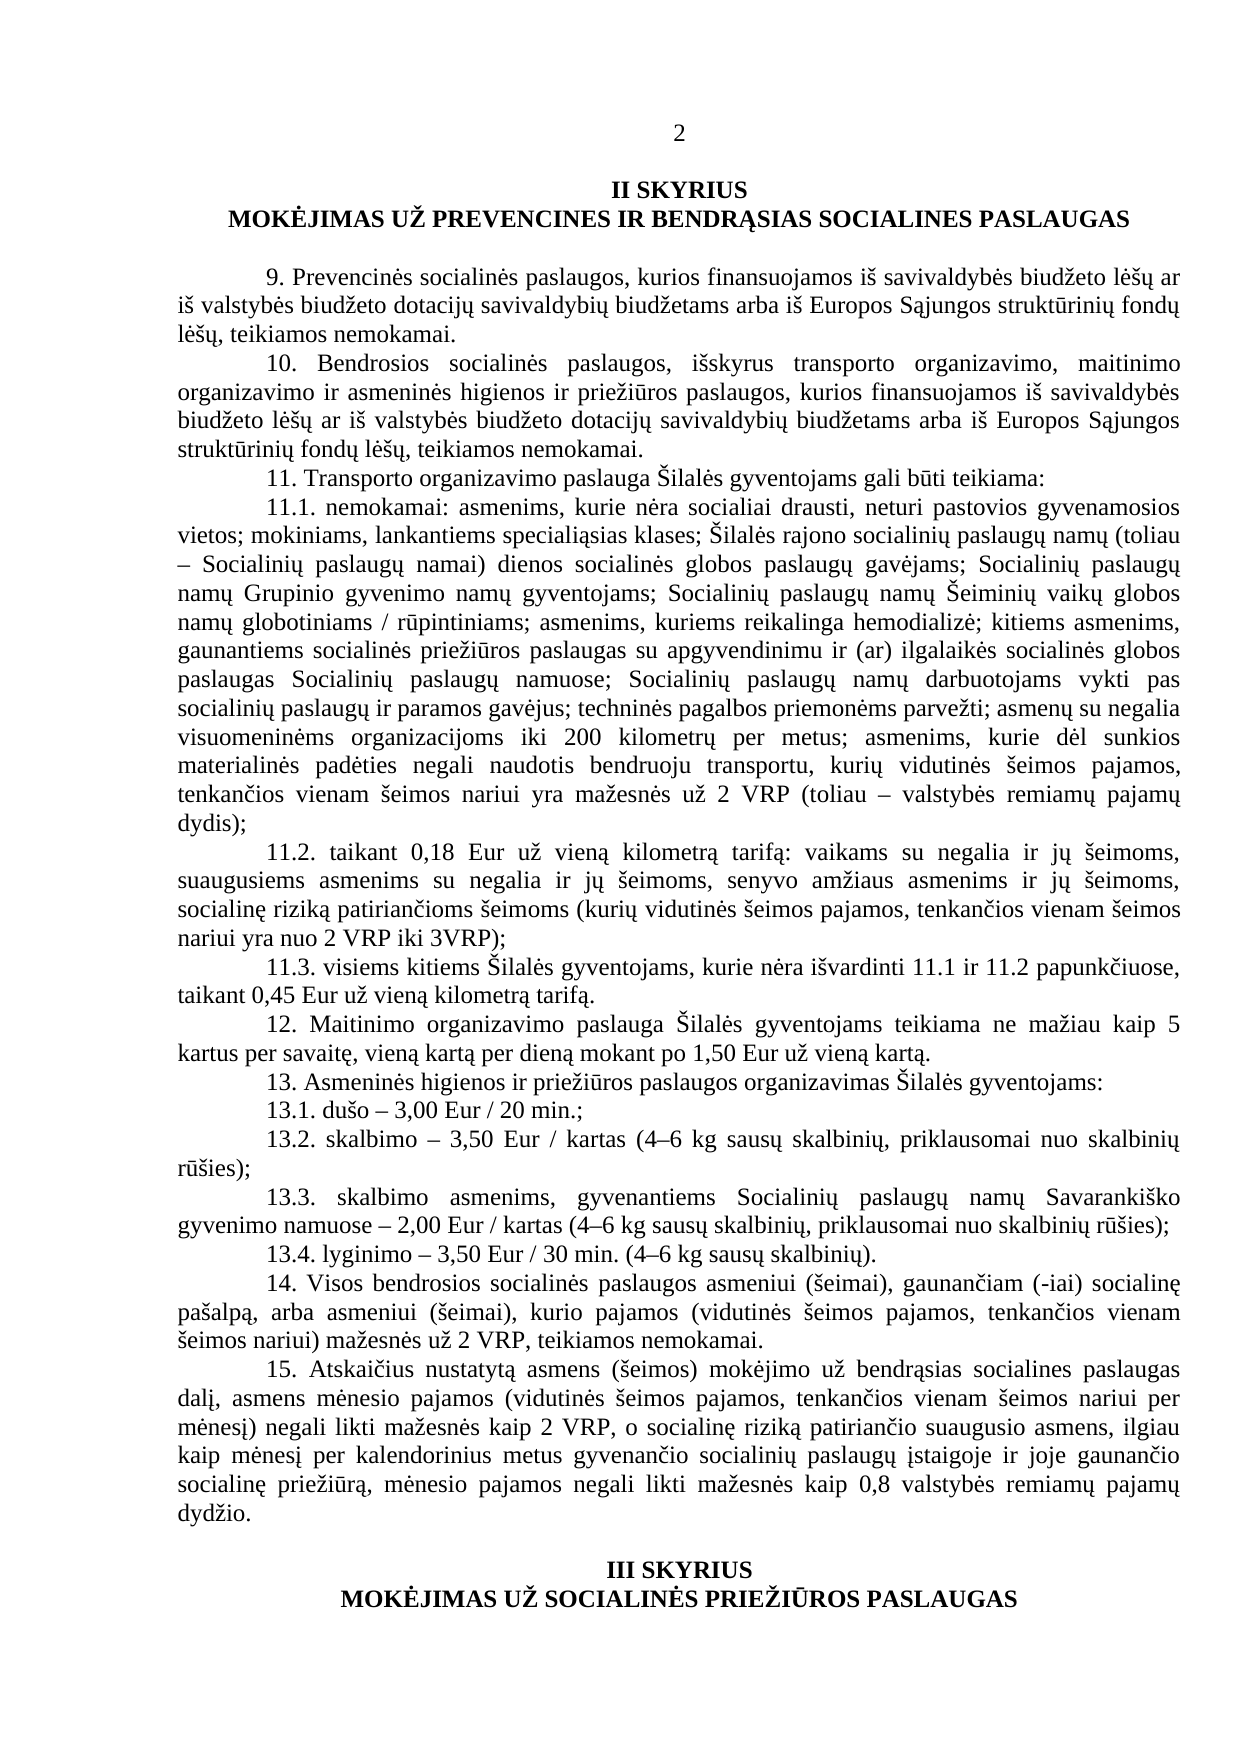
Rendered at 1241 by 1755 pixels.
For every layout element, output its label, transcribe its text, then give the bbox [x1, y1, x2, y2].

text 13.4. lyginimo – 3,50 Eur / 30 min. (4–6 kg sausų skalbinių). [177, 1239, 1181, 1268]
text 10. Bendrosios socialinės paslaugos, išskyrus transporto organizavimo, maitinimo organizavimo ir asmeninės higienos ir priežiūros paslaugos, kurios finansuojamos iš savivaldybės biudžeto lėšų ar iš valstybės biudžeto dotacijų savivaldybių biudžetams arba iš Europos Sąjungos struktūrinių fondų lėšų, teikiamos nemokamai. [177, 348, 1181, 463]
text 13.1. dušo – 3,00 Eur / 20 min.; [177, 1096, 1181, 1124]
text 12. Maitinimo organizavimo paslauga Šilalės gyventojams teikiama ne mažiau kaip 5 kartus per savaitę, vieną kartą per dieną mokant po 1,50 Eur už vieną kartą. [177, 1009, 1181, 1067]
text 13. Asmeninės higienos ir priežiūros paslaugos organizavimas Šilalės gyventojams: [177, 1067, 1181, 1096]
text MOKĖJIMAS UŽ PREVENCINES IR BENDRĄSIAS SOCIALINES PASLAUGAS [177, 204, 1181, 233]
text 14. Visos bendrosios socialinės paslaugos asmeniui (šeimai), gaunančiam (-iai) socialinę pašalpą, arba asmeniui (šeimai), kurio pajamos (vidutinės šeimos pajamos, tenkančios vienam šeimos nariui) mažesnės už 2 VRP, teikiamos nemokamai. [177, 1268, 1181, 1354]
text II SKYRIUS [177, 176, 1181, 204]
text 13.3. skalbimo asmenims, gyvenantiems Socialinių paslaugų namų Savarankiško gyvenimo namuose – 2,00 Eur / kartas (4–6 kg sausų skalbinių, priklausomai nuo skalbinių rūšies); [177, 1182, 1181, 1239]
text 11.1. nemokamai: asmenims, kurie nėra socialiai drausti, neturi pastovios gyvenamosios vietos; mokiniams, lankantiems specialiąsias klases; Šilalės rajono socialinių paslaugų namų (toliau – Socialinių paslaugų namai) dienos socialinės globos paslaugų gavėjams; Socialinių paslaugų namų Grupinio gyvenimo namų gyventojams; Socialinių paslaugų namų Šeiminių vaikų globos namų globotiniams / rūpintiniams; asmenims, kuriems reikalinga hemodializė; kitiems asmenims, gaunantiems socialinės priežiūros paslaugas su apgyvendinimu ir (ar) ilgalaikės socialinės globos paslaugas Socialinių paslaugų namuose; Socialinių paslaugų namų darbuotojams vykti pas socialinių paslaugų ir paramos gavėjus; techninės pagalbos priemonėms parvežti; asmenų su negalia visuomeninėms organizacijoms iki 200 kilometrų per metus; asmenims, kurie dėl sunkios materialinės padėties negali naudotis bendruoju transportu, kurių vidutinės šeimos pajamos, tenkančios vienam šeimos nariui yra mažesnės už 2 VRP (toliau – valstybės remiamų pajamų dydis); [177, 492, 1181, 837]
text 15. Atskaičius nustatytą asmens (šeimos) mokėjimo už bendrąsias socialines paslaugas dalį, asmens mėnesio pajamos (vidutinės šeimos pajamos, tenkančios vienam šeimos nariui per mėnesį) negali likti mažesnės kaip 2 VRP, o socialinę riziką patiriančio suaugusio asmens, ilgiau kaip mėnesį per kalendorinius metus gyvenančio socialinių paslaugų įstaigoje ir joje gaunančio socialinę priežiūrą, mėnesio pajamos negali likti mažesnės kaip 0,8 valstybės remiamų pajamų dydžio. [177, 1354, 1181, 1527]
text 11.3. visiems kitiems Šilalės gyventojams, kurie nėra išvardinti 11.1 ir 11.2 papunkčiuose, taikant 0,45 Eur už vieną kilometrą tarifą. [177, 952, 1181, 1009]
text 13.2. skalbimo – 3,50 Eur / kartas (4–6 kg sausų skalbinių, priklausomai nuo skalbinių rūšies); [177, 1124, 1181, 1182]
text 9. Prevencinės socialinės paslaugos, kurios finansuojamos iš savivaldybės biudžeto lėšų ar iš valstybės biudžeto dotacijų savivaldybių biudžetams arba iš Europos Sąjungos struktūrinių fondų lėšų, teikiamos nemokamai. [177, 262, 1181, 348]
text MOKĖJIMAS UŽ SOCIALINĖS PRIEŽIŪROS PASLAUGAS [177, 1584, 1181, 1613]
text III SKYRIUS [177, 1556, 1181, 1584]
text 11. Transporto organizavimo paslauga Šilalės gyventojams gali būti teikiama: [177, 463, 1181, 492]
text 11.2. taikant 0,18 Eur už vieną kilometrą tarifą: vaikams su negalia ir jų šeimoms, suaugusiems asmenims su negalia ir jų šeimoms, senyvo amžiaus asmenims ir jų šeimoms, socialinę riziką patiriančioms šeimoms (kurių vidutinės šeimos pajamos, tenkančios vienam šeimos nariui yra nuo 2 VRP iki 3VRP); [177, 837, 1181, 952]
